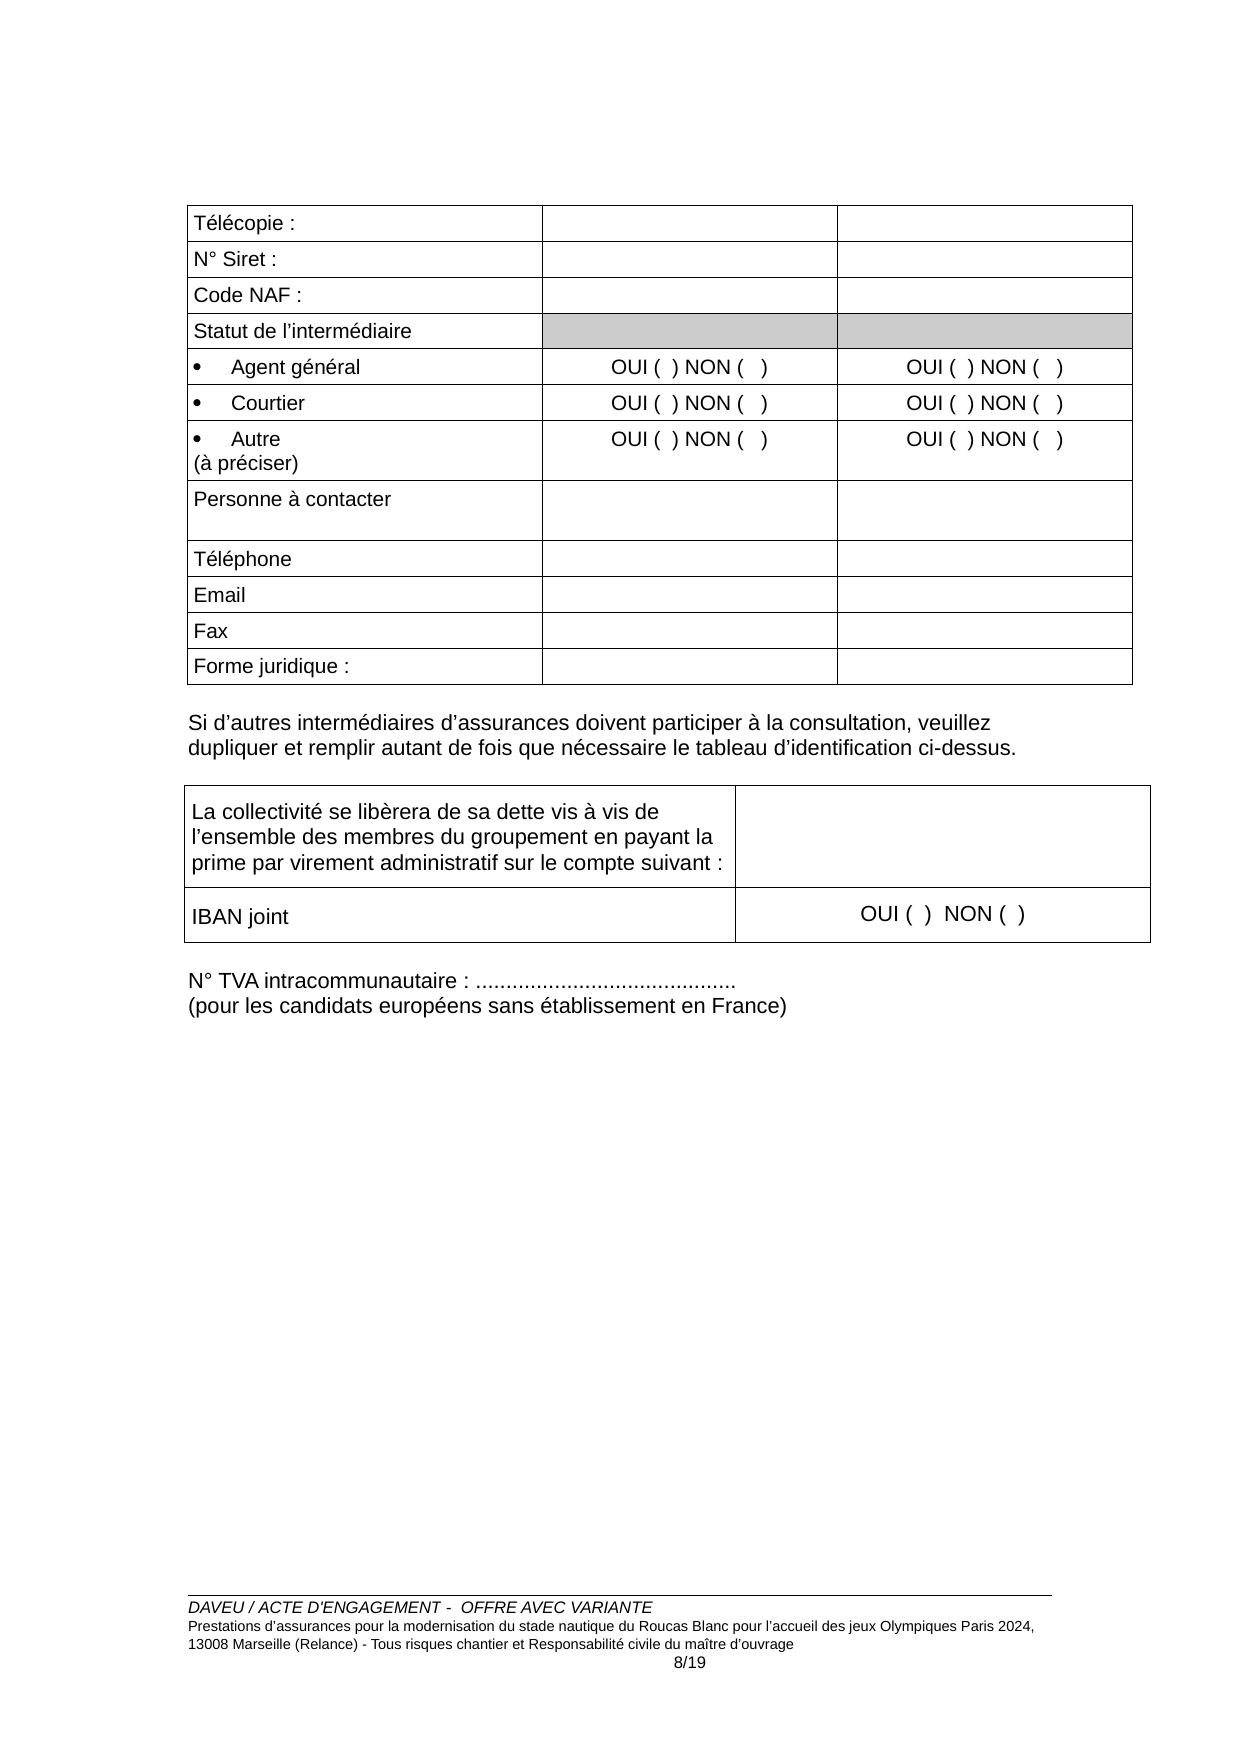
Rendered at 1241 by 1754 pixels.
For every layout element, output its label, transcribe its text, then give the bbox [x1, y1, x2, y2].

table_cell [543, 613, 837, 648]
table_cell Courtier [188, 385, 542, 420]
table_cell OUI ( ) NON ( ) [736, 888, 1150, 942]
table_cell [543, 206, 837, 241]
table_cell Autre (à préciser) [188, 421, 542, 480]
table_cell [838, 278, 1132, 312]
table_cell [543, 242, 837, 276]
table_cell OUI ( ) NON ( ) [543, 421, 837, 480]
table_cell IBAN joint [185, 888, 735, 942]
table_cell Agent général [188, 349, 542, 384]
table_cell [543, 577, 837, 612]
table_cell Personne à contacter [188, 481, 542, 540]
table_cell [838, 577, 1132, 612]
table_cell Téléphone [188, 541, 542, 576]
table_cell OUI ( ) NON ( ) [543, 349, 837, 384]
table_cell [838, 541, 1132, 576]
table_cell [838, 613, 1132, 648]
table_cell OUI ( ) NON ( ) [838, 421, 1132, 480]
table_cell Code NAF : [188, 278, 542, 312]
text (pour les candidats européens sans établissement en France) [188, 993, 1052, 1018]
text N° TVA intracommunautaire : ........................................... [188, 968, 1052, 993]
table_cell OUI ( ) NON ( ) [543, 385, 837, 420]
table_cell [838, 206, 1132, 241]
text Si d’autres intermédiaires d’assurances doivent participer à la consultation, veuillez dupliquer et remplir autant de fois que nécessaire le tableau d’identification ci-dessus. [188, 710, 1052, 760]
table_cell Fax [188, 613, 542, 648]
table_cell [543, 278, 837, 312]
table_cell [838, 649, 1132, 684]
table_cell [543, 314, 837, 348]
table_cell [838, 481, 1132, 540]
table_cell OUI ( ) NON ( ) [838, 385, 1132, 420]
table_cell N° Siret : [188, 242, 542, 276]
table_cell [543, 541, 837, 576]
table_header [736, 786, 1150, 887]
table_cell [543, 649, 837, 684]
table_cell Email [188, 577, 542, 612]
table_cell [838, 314, 1132, 348]
table_cell Statut de l’intermédiaire [188, 314, 542, 348]
table_header La collectivité se libèrera de sa dette vis à vis de l’ensemble des membres du groupement en payant la prime par virement administratif sur le compte suivant : [185, 786, 735, 887]
table_cell OUI ( ) NON ( ) [838, 349, 1132, 384]
table_cell [543, 481, 837, 540]
table_cell Forme juridique : [188, 649, 542, 684]
table_cell Télécopie : [188, 206, 542, 241]
table_cell [838, 242, 1132, 276]
